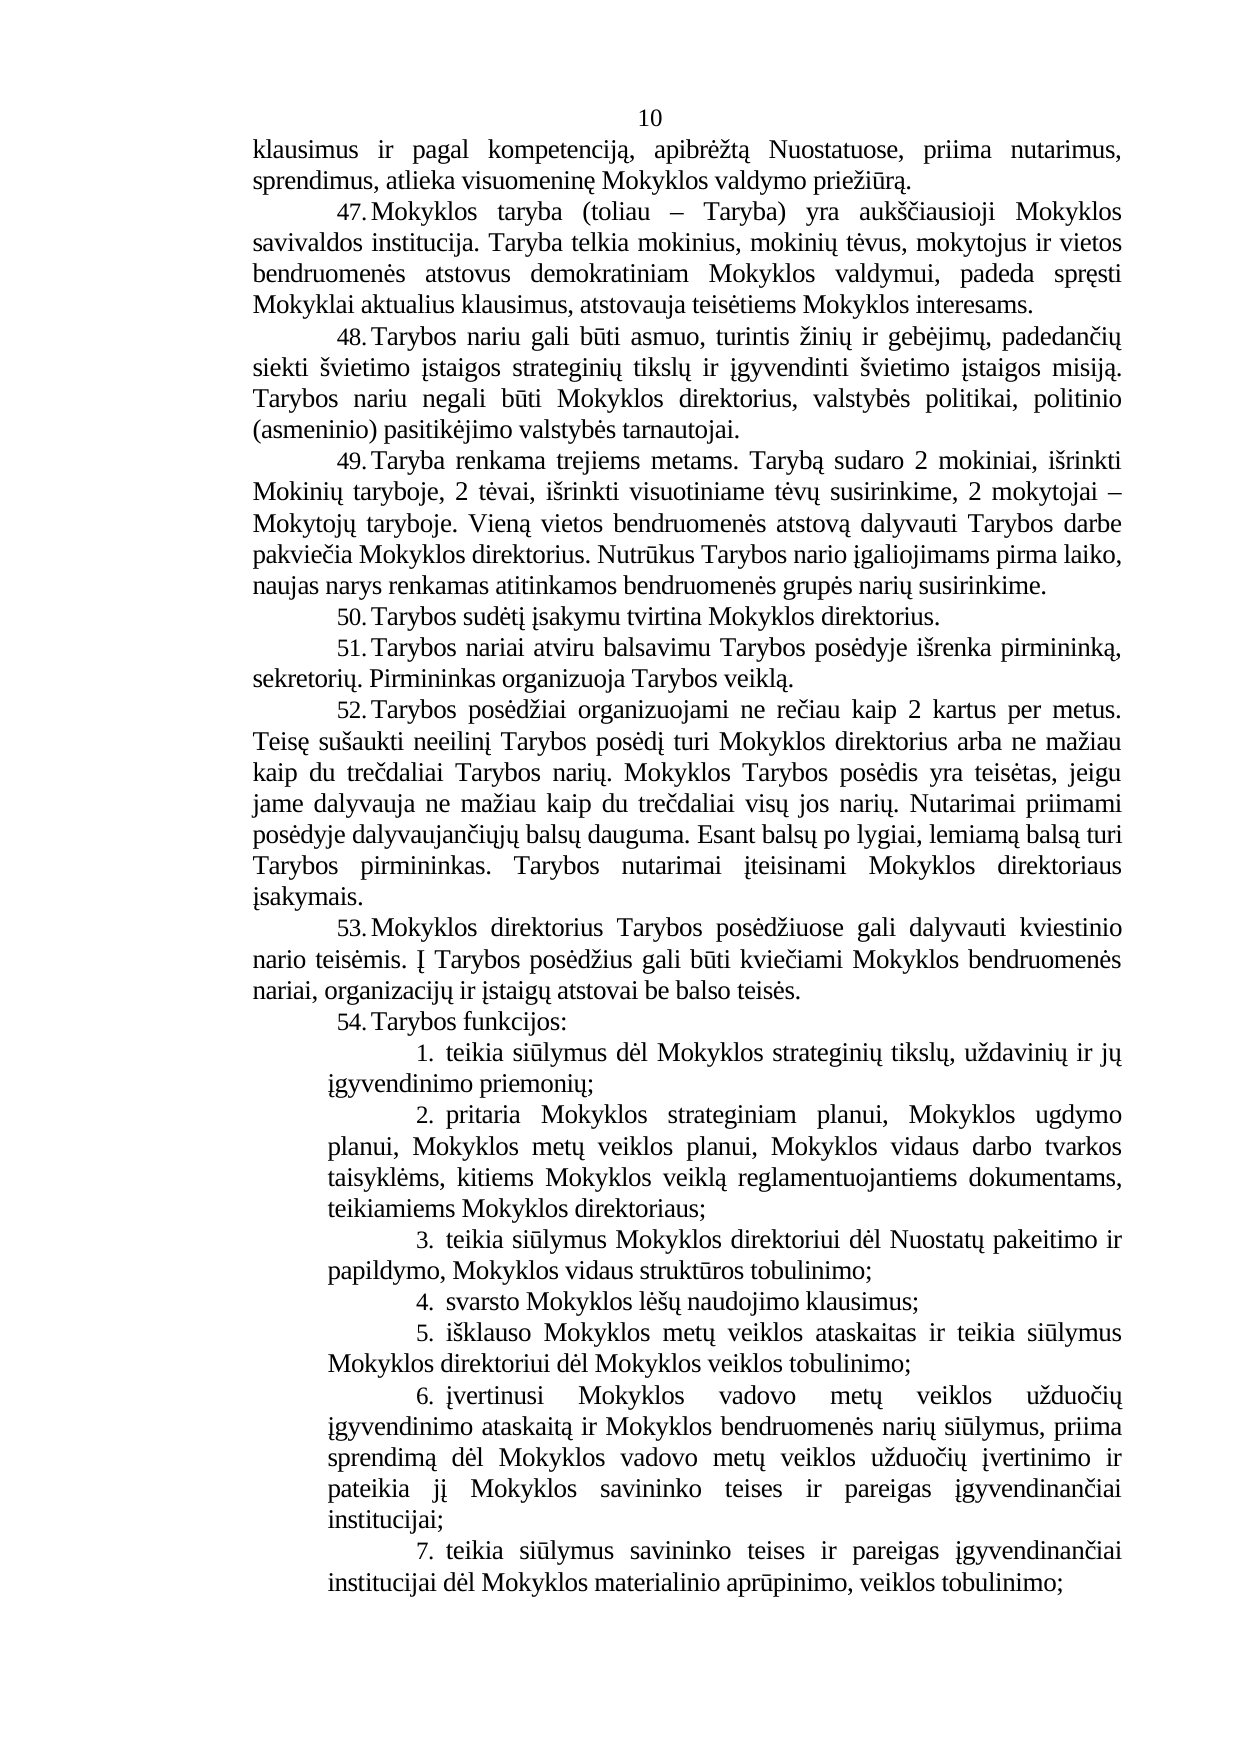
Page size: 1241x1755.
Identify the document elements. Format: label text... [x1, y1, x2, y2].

text klausimus ir pagal kompetenciją, apibrėžtą Nuostatuose, priima nutarimus, sprendimus, atlieka visuomeninę Mokyklos valdymo priežiūrą. [252, 133, 1122, 195]
text 6. įvertinusi Mokyklos vadovo metų veiklos užduočių įgyvendinimo ataskaitą ir Mokyklos bendruomenės narių siūlymus, priima sprendimą dėl Mokyklos vadovo metų veiklos užduočių įvertinimo ir pateikia jį Mokyklos savininko teises ir pareigas įgyvendinančiai institucijai; [327, 1379, 1122, 1534]
text 53. Mokyklos direktorius Tarybos posėdžiuose gali dalyvauti kviestinio nario teisėmis. Į Tarybos posėdžius gali būti kviečiami Mokyklos bendruomenės nariai, organizacijų ir įstaigų atstovai be balso teisės. [252, 912, 1122, 1005]
text 5. išklauso Mokyklos metų veiklos ataskaitas ir teikia siūlymus Mokyklos direktoriui dėl Mokyklos veiklos tobulinimo; [327, 1316, 1122, 1379]
text 54. Tarybos funkcijos: [252, 1005, 1122, 1036]
text 1. teikia siūlymus dėl Mokyklos strateginių tikslų, uždavinių ir jų įgyvendinimo priemonių; [327, 1036, 1122, 1098]
text 49. Taryba renkama trejiems metams. Tarybą sudaro 2 mokiniai, išrinkti Mokinių taryboje, 2 tėvai, išrinkti visuotiniame tėvų susirinkime, 2 mokytojai – Mokytojų taryboje. Vieną vietos bendruomenės atstovą dalyvauti Tarybos darbe pakviečia Mokyklos direktorius. Nutrūkus Tarybos nario įgaliojimams pirma laiko, naujas narys renkamas atitinkamos bendruomenės grupės narių susirinkime. [252, 444, 1122, 600]
text 3. teikia siūlymus Mokyklos direktoriui dėl Nuostatų pakeitimo ir papildymo, Mokyklos vidaus struktūros tobulinimo; [327, 1223, 1122, 1285]
text 2. pritaria Mokyklos strateginiam planui, Mokyklos ugdymo planui, Mokyklos metų veiklos planui, Mokyklos vidaus darbo tvarkos taisyklėms, kitiems Mokyklos veiklą reglamentuojantiems dokumentams, teikiamiems Mokyklos direktoriaus; [327, 1098, 1122, 1223]
text 52. Tarybos posėdžiai organizuojami ne rečiau kaip 2 kartus per metus. Teisę sušaukti neeilinį Tarybos posėdį turi Mokyklos direktorius arba ne mažiau kaip du trečdaliai Tarybos narių. Mokyklos Tarybos posėdis yra teisėtas, jeigu jame dalyvauja ne mažiau kaip du trečdaliai visų jos narių. Nutarimai priimami posėdyje dalyvaujančiųjų balsų dauguma. Esant balsų po lygiai, lemiamą balsą turi Tarybos pirmininkas. Tarybos nutarimai įteisinami Mokyklos direktoriaus įsakymais. [252, 693, 1122, 912]
text 48. Tarybos nariu gali būti asmuo, turintis žinių ir gebėjimų, padedančių siekti švietimo įstaigos strateginių tikslų ir įgyvendinti švietimo įstaigos misiją. Tarybos nariu negali būti Mokyklos direktorius, valstybės politikai, politinio (asmeninio) pasitikėjimo valstybės tarnautojai. [252, 320, 1122, 444]
text 7. teikia siūlymus savininko teises ir pareigas įgyvendinančiai institucijai dėl Mokyklos materialinio aprūpinimo, veiklos tobulinimo; [327, 1534, 1122, 1597]
text 47. Mokyklos taryba (toliau – Taryba) yra aukščiausioji Mokyklos savivaldos institucija. Taryba telkia mokinius, mokinių tėvus, mokytojus ir vietos bendruomenės atstovus demokratiniam Mokyklos valdymui, padeda spręsti Mokyklai aktualius klausimus, atstovauja teisėtiems Mokyklos interesams. [252, 195, 1122, 320]
text 4. svarsto Mokyklos lėšų naudojimo klausimus; [327, 1285, 1122, 1316]
text 51. Tarybos nariai atviru balsavimu Tarybos posėdyje išrenka pirmininką, sekretorių. Pirmininkas organizuoja Tarybos veiklą. [252, 631, 1122, 693]
text 50. Tarybos sudėtį įsakymu tvirtina Mokyklos direktorius. [252, 600, 1122, 631]
